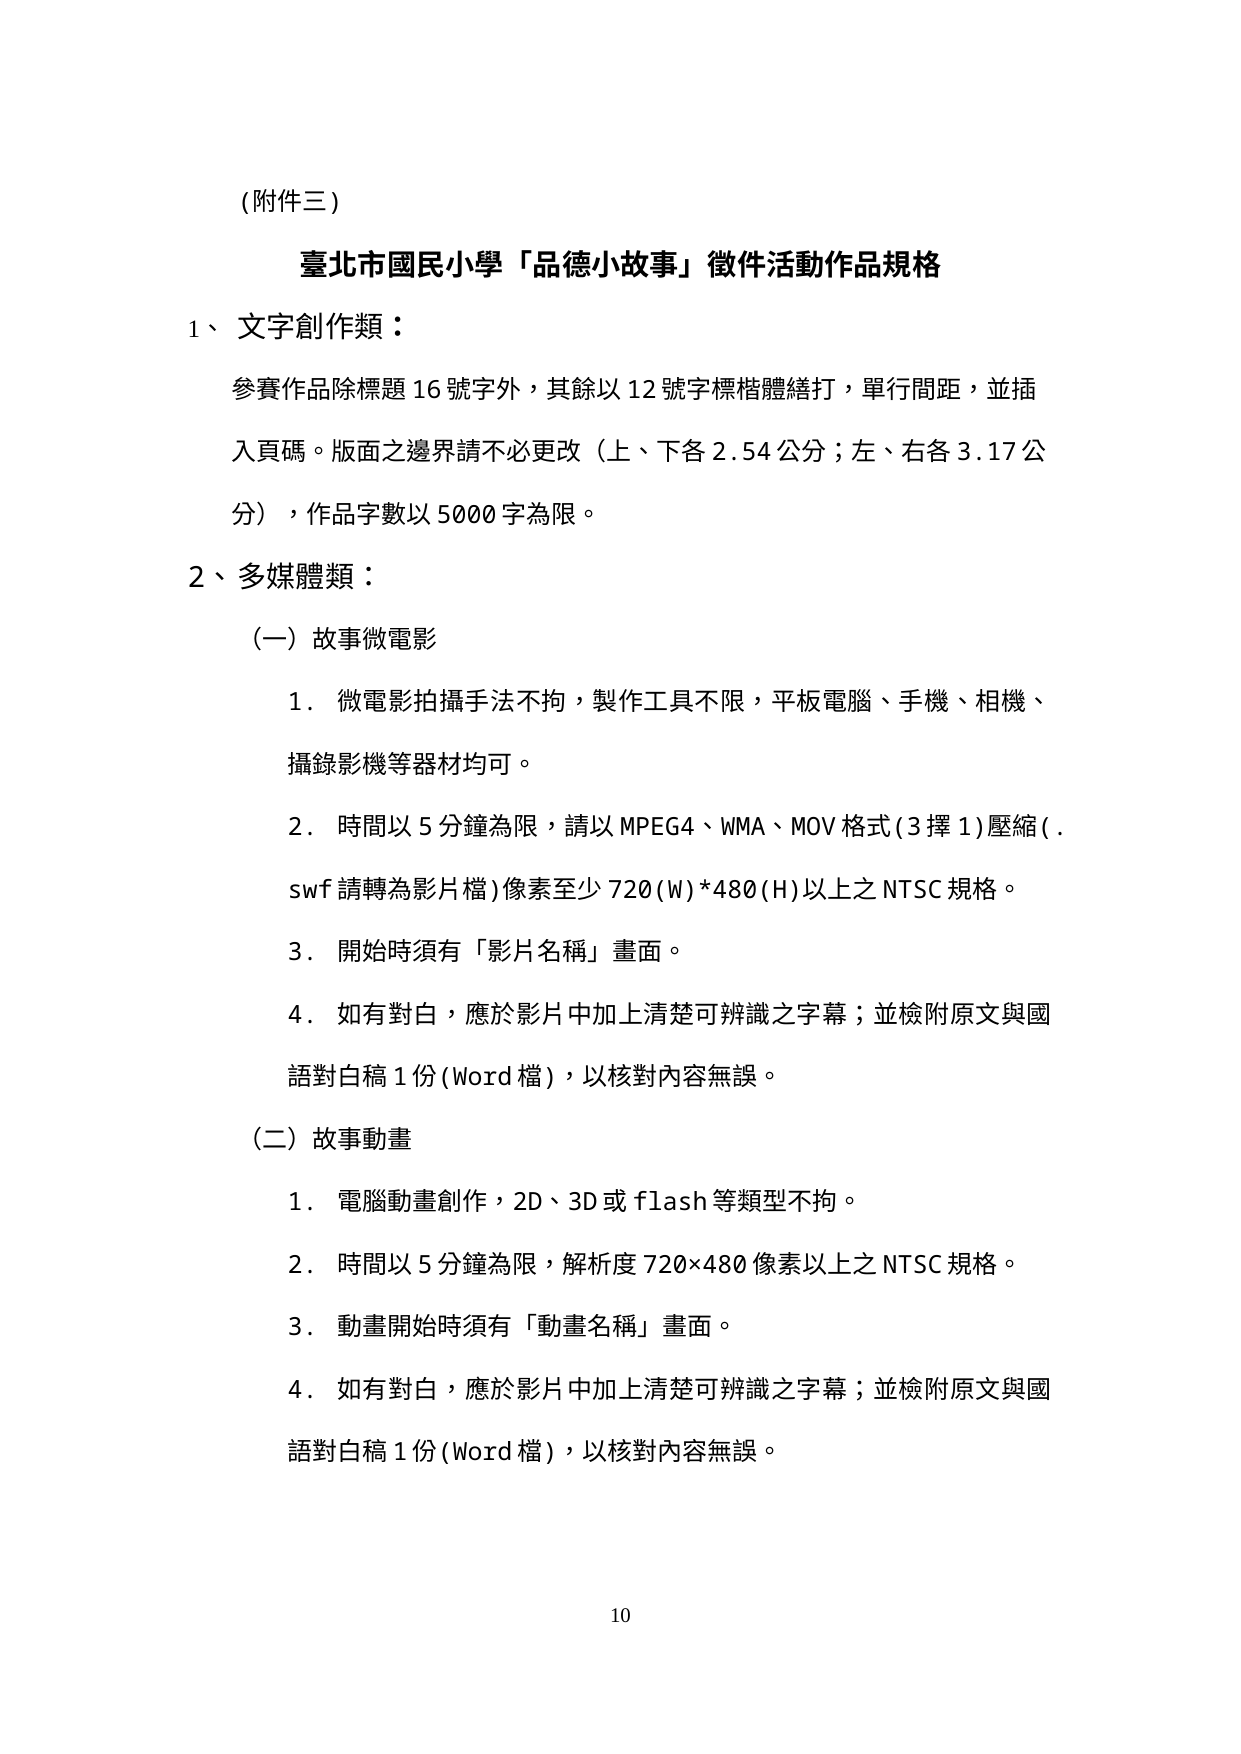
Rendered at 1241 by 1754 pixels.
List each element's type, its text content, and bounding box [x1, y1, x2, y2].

text (附件三) [187, 158, 1053, 221]
list 多媒體類： [187, 533, 1053, 596]
list 電腦動畫創作，2D、3D或flash等類型不拘。 [287, 1158, 1053, 1221]
list 時間以5分鐘為限，請以MPEG4、WMA、MOV格式(3擇1)壓縮(.swf請轉為影片檔)像素至少720(W)*480(H)以上之NTSC規格。 [287, 783, 1053, 908]
list 文字創作類： [187, 283, 1053, 346]
list 開始時須有「影片名稱」畫面。 [287, 908, 1053, 971]
list 微電影拍攝手法不拘，製作工具不限，平板電腦、手機、相機、攝錄影機等器材均可。 [287, 658, 1053, 783]
text （一）故事微電影 [237, 596, 1053, 658]
list 時間以5分鐘為限，解析度720×480像素以上之NTSC規格。 [287, 1221, 1053, 1283]
text 臺北市國民小學「品德小故事」徵件活動作品規格 [187, 221, 1053, 283]
list 如有對白，應於影片中加上清楚可辨識之字幕；並檢附原文與國語對白稿1份(Word檔)，以核對內容無誤。 [287, 1346, 1053, 1471]
list 如有對白，應於影片中加上清楚可辨識之字幕；並檢附原文與國語對白稿1份(Word檔)，以核對內容無誤。 [287, 971, 1053, 1096]
text 參賽作品除標題16號字外，其餘以12號字標楷體繕打，單行間距，並插入頁碼。版面之邊界請不必更改（上、下各2.54公分；左、右各3.17公分），作品字數以5000字為限。 [231, 346, 1053, 533]
list 動畫開始時須有「動畫名稱」畫面。 [287, 1283, 1053, 1346]
text （二）故事動畫 [237, 1096, 1053, 1158]
